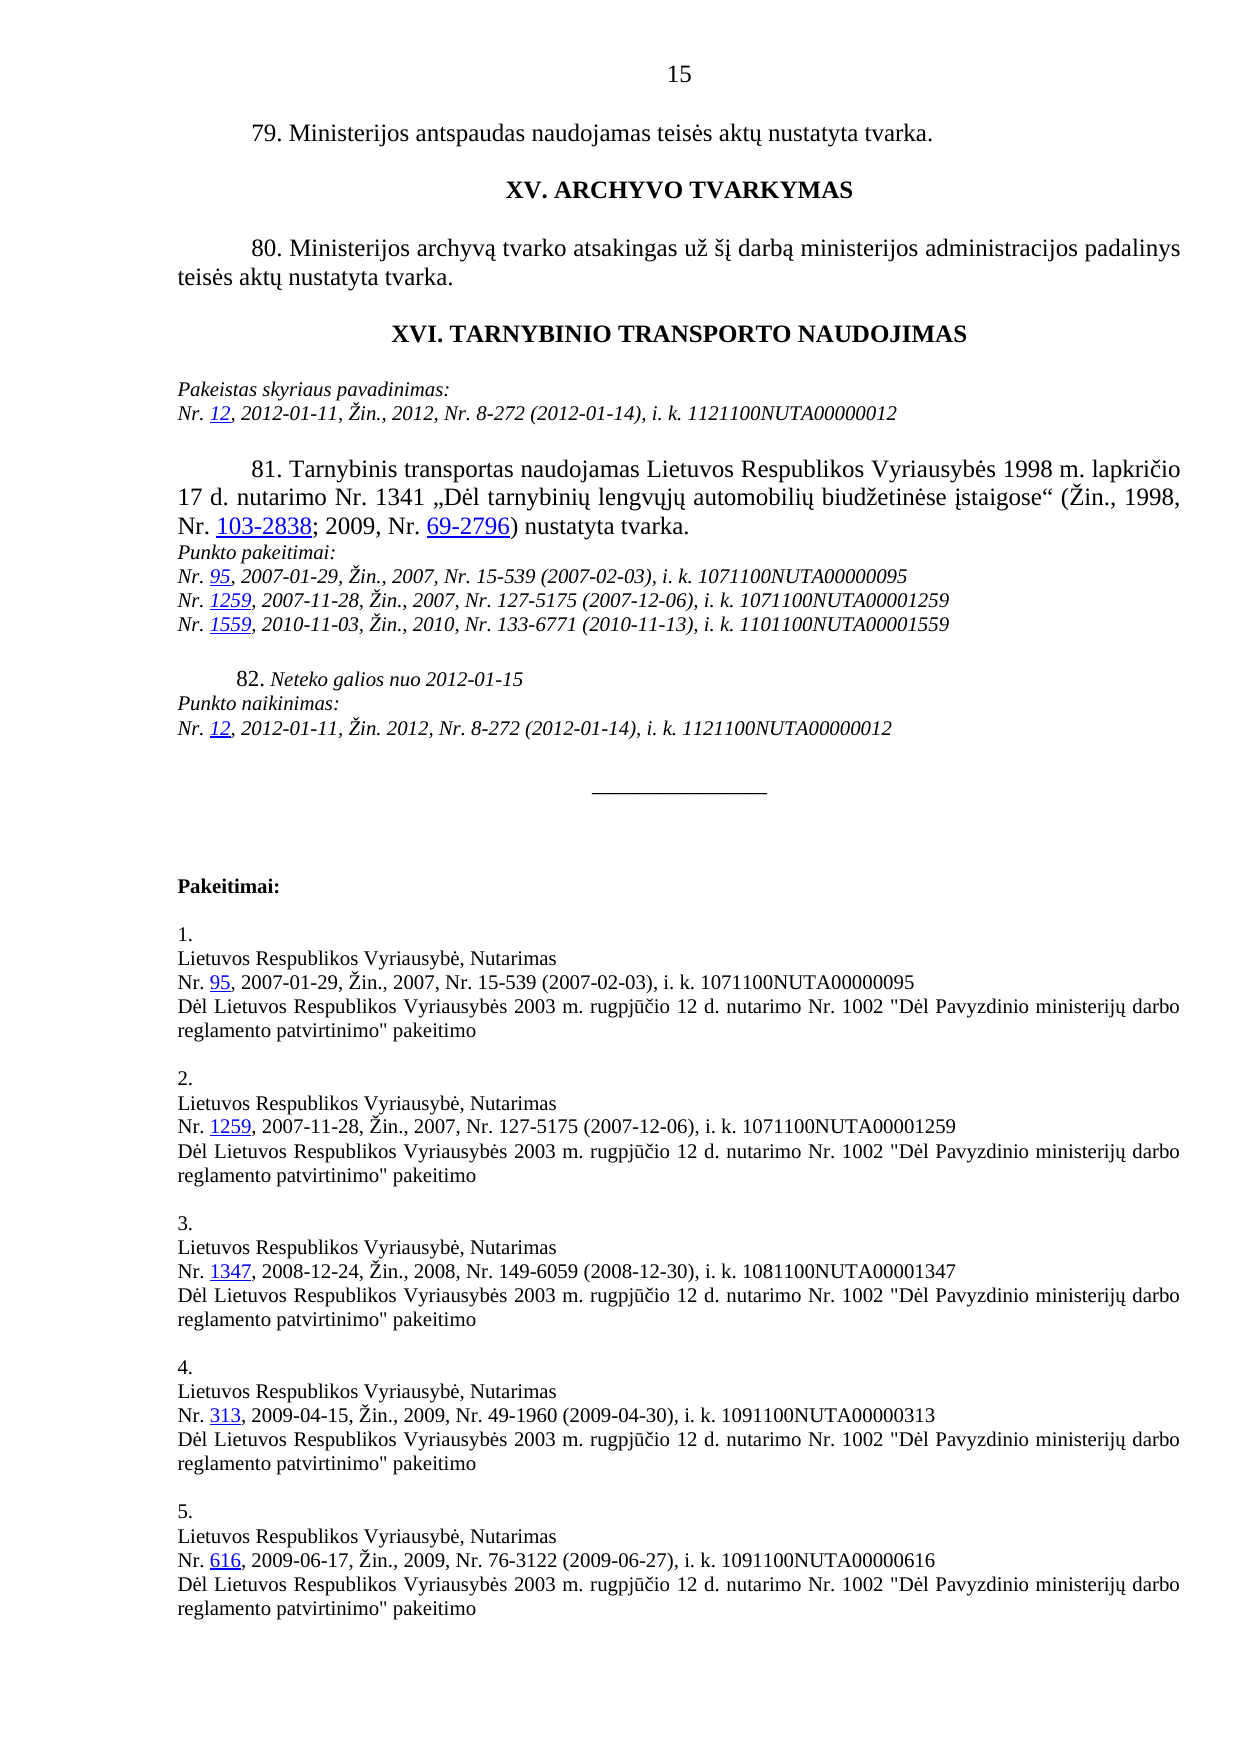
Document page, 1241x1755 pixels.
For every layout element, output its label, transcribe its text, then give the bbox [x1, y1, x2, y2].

text Nr. 616, 2009-06-17, Žin., 2009, Nr. 76-3122 (2009-06-27), i. k. 1091100NUTA00000616 [177, 1548, 1181, 1572]
text Dėl Lietuvos Respublikos Vyriausybės 2003 m. rugpjūčio 12 d. nutarimo Nr. 1002 "Dėl Pavyzdinio ministerijų darbo reglamento patvirtinimo" pakeitimo [177, 1427, 1181, 1475]
text Nr. 1259, 2007-11-28, Žin., 2007, Nr. 127-5175 (2007-12-06), i. k. 1071100NUTA00001259 [177, 588, 1181, 612]
text Nr. 313, 2009-04-15, Žin., 2009, Nr. 49-1960 (2009-04-30), i. k. 1091100NUTA00000313 [177, 1403, 1181, 1427]
text Nr. 12, 2012-01-11, Žin., 2012, Nr. 8-272 (2012-01-14), i. k. 1121100NUTA00000012 [177, 401, 1181, 425]
text 2. [177, 1066, 1181, 1090]
text Lietuvos Respublikos Vyriausybė, Nutarimas [177, 1379, 1181, 1403]
text ______________ [177, 768, 1181, 797]
text Nr. 12, 2012-01-11, Žin. 2012, Nr. 8-272 (2012-01-14), i. k. 1121100NUTA00000012 [177, 715, 1181, 739]
text Dėl Lietuvos Respublikos Vyriausybės 2003 m. rugpjūčio 12 d. nutarimo Nr. 1002 "Dėl Pavyzdinio ministerijų darbo reglamento patvirtinimo" pakeitimo [177, 1138, 1181, 1187]
text Nr. 95, 2007-01-29, Žin., 2007, Nr. 15-539 (2007-02-03), i. k. 1071100NUTA00000095 [177, 564, 1181, 588]
text Pakeistas skyriaus pavadinimas: [177, 377, 1181, 401]
text XV. ARCHYVO TVARKYMAS [177, 176, 1181, 204]
text 3. [177, 1211, 1181, 1235]
text Dėl Lietuvos Respublikos Vyriausybės 2003 m. rugpjūčio 12 d. nutarimo Nr. 1002 "Dėl Pavyzdinio ministerijų darbo reglamento patvirtinimo" pakeitimo [177, 1572, 1181, 1620]
text Lietuvos Respublikos Vyriausybė, Nutarimas [177, 1090, 1181, 1114]
text 1. [177, 922, 1181, 946]
text 79. Ministerijos antspaudas naudojamas teisės aktų nustatyta tvarka. [177, 118, 1181, 147]
text XVI. TARNYBINIO TRANSPORTO NAUDOJIMAS [177, 319, 1181, 348]
text Lietuvos Respublikos Vyriausybė, Nutarimas [177, 1523, 1181, 1548]
text Nr. 1259, 2007-11-28, Žin., 2007, Nr. 127-5175 (2007-12-06), i. k. 1071100NUTA00001259 [177, 1114, 1181, 1138]
text Punkto pakeitimai: [177, 540, 1181, 564]
text Lietuvos Respublikos Vyriausybė, Nutarimas [177, 1235, 1181, 1259]
text Lietuvos Respublikos Vyriausybė, Nutarimas [177, 946, 1181, 970]
text Nr. 1347, 2008-12-24, Žin., 2008, Nr. 149-6059 (2008-12-30), i. k. 1081100NUTA00001347 [177, 1259, 1181, 1283]
text 82. Neteko galios nuo 2012-01-15 [177, 665, 1181, 691]
text 81. Tarnybinis transportas naudojamas Lietuvos Respublikos Vyriausybės 1998 m. lapkričio 17 d. nutarimo Nr. 1341 „Dėl tarnybinių lengvųjų automobilių biudžetinėse įstaigose“ (Žin., 1998, Nr. 103-2838; 2009, Nr. 69-2796) nustatyta tvarka. [177, 454, 1181, 540]
text 80. Ministerijos archyvą tvarko atsakingas už šį darbą ministerijos administracijos padalinys teisės aktų nustatyta tvarka. [177, 233, 1181, 291]
text 4. [177, 1355, 1181, 1379]
text Dėl Lietuvos Respublikos Vyriausybės 2003 m. rugpjūčio 12 d. nutarimo Nr. 1002 "Dėl Pavyzdinio ministerijų darbo reglamento patvirtinimo" pakeitimo [177, 994, 1181, 1042]
text 5. [177, 1499, 1181, 1523]
text Punkto naikinimas: [177, 691, 1181, 715]
text Pakeitimai: [177, 874, 1181, 898]
text Nr. 1559, 2010-11-03, Žin., 2010, Nr. 133-6771 (2010-11-13), i. k. 1101100NUTA00001559 [177, 612, 1181, 636]
text Dėl Lietuvos Respublikos Vyriausybės 2003 m. rugpjūčio 12 d. nutarimo Nr. 1002 "Dėl Pavyzdinio ministerijų darbo reglamento patvirtinimo" pakeitimo [177, 1283, 1181, 1331]
text Nr. 95, 2007-01-29, Žin., 2007, Nr. 15-539 (2007-02-03), i. k. 1071100NUTA00000095 [177, 970, 1181, 994]
